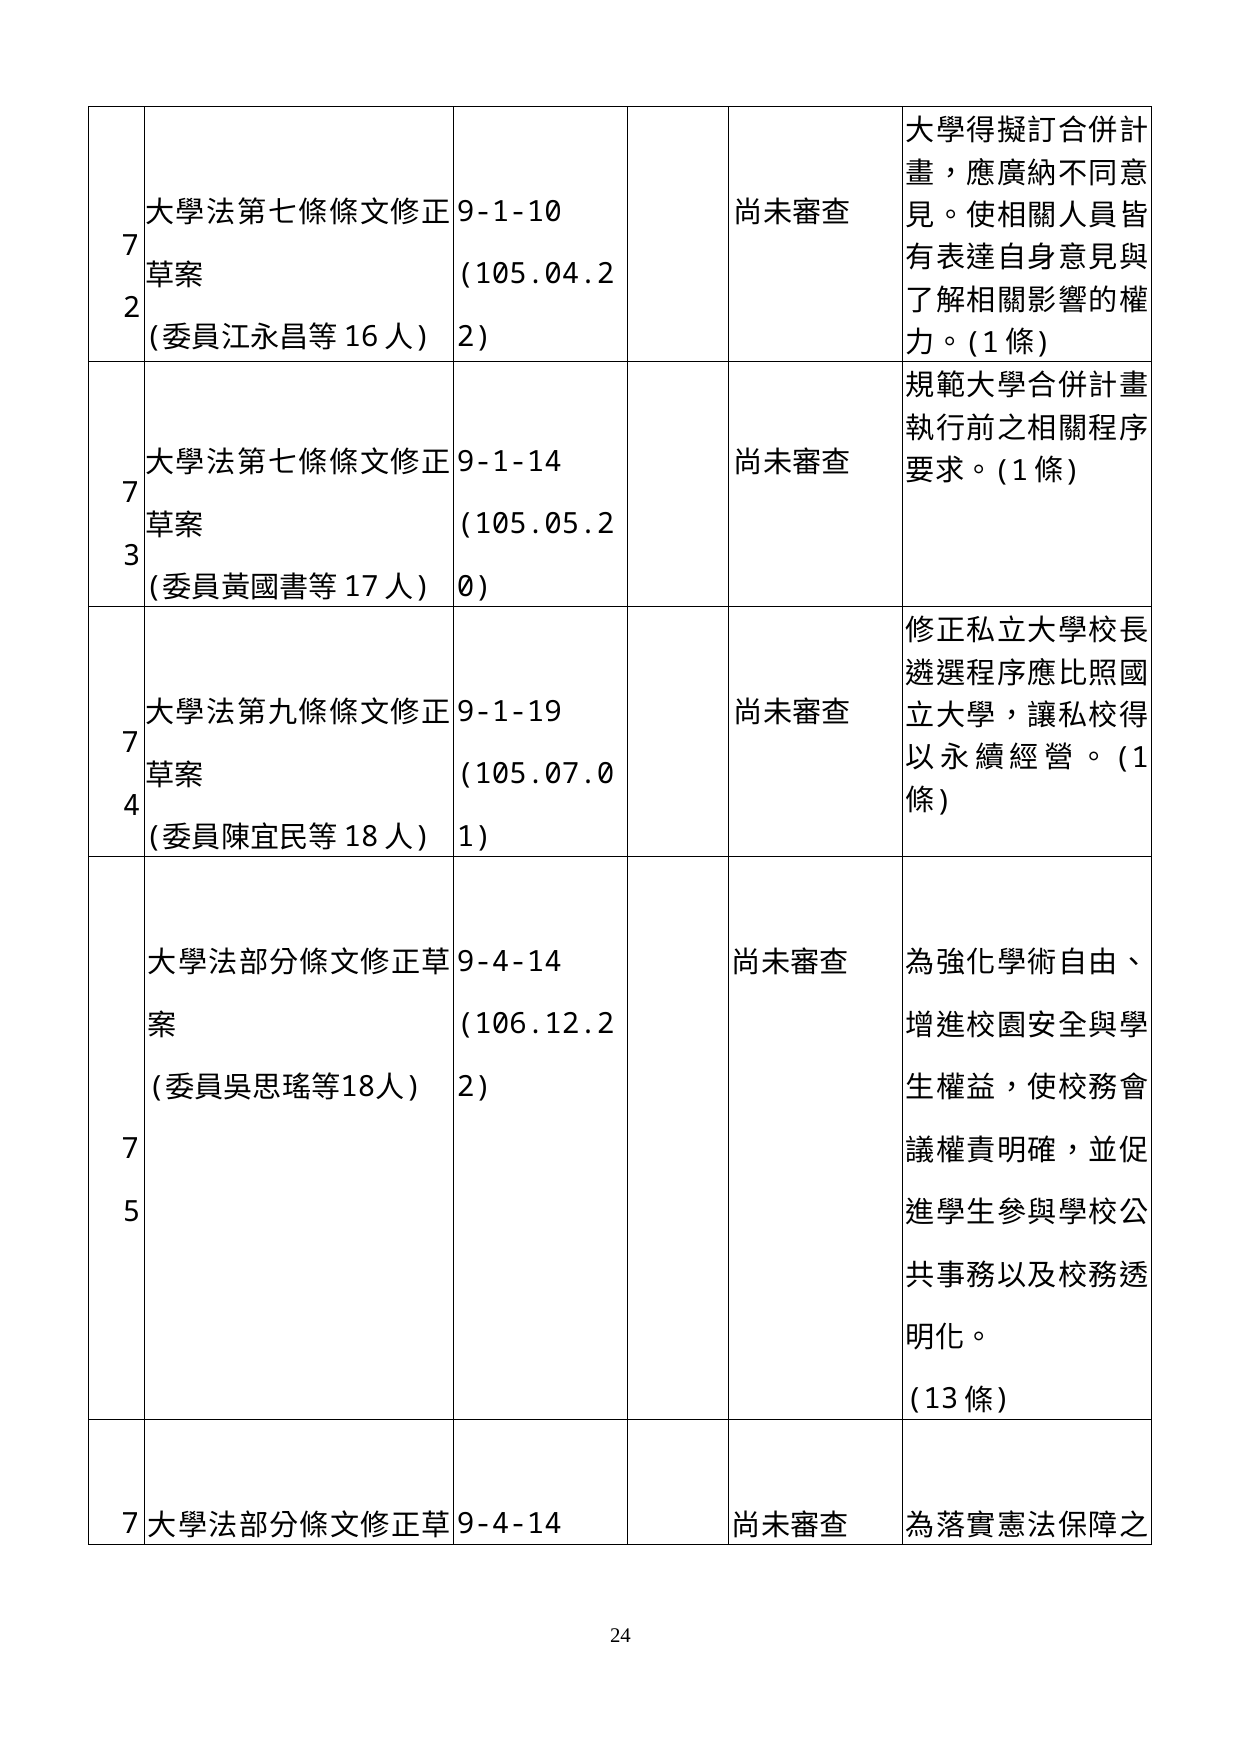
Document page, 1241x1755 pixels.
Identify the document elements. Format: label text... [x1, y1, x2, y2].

table_cell 大學法部分條文修正草 [145, 1420, 453, 1543]
table_cell 9-4-14 (106.12.22) [454, 857, 627, 1418]
table_cell 大學法部分條文修正草案 (委員吳思瑤等18人) [145, 857, 453, 1418]
table_cell 尚未審查 [729, 857, 902, 1418]
table_cell 為落實憲法保障之 [903, 1420, 1151, 1543]
table_cell 尚未審查 [729, 1420, 902, 1543]
table_cell [628, 107, 728, 361]
table_cell [89, 107, 144, 361]
table_cell 9-1-19 (105.07.01) [454, 607, 627, 856]
table_cell [89, 857, 144, 1418]
table_cell 9-1-14 (105.05.20) [454, 362, 627, 606]
table_cell [89, 607, 144, 856]
table_cell 大學得擬訂合併計畫，應廣納不同意見。使相關人員皆有表達自身意見與了解相關影響的權力。(1條) [903, 107, 1151, 361]
table_cell 9-4-14 [454, 1420, 627, 1543]
table_cell 大學法第九條條文修正草案 (委員陳宜民等18人) [145, 607, 453, 856]
table_cell 為強化學術自由、增進校園安全與學生權益，使校務會議權責明確，並促進學生參與學校公共事務以及校務透明化。 (13條) [903, 857, 1151, 1418]
table_cell [89, 362, 144, 606]
table_cell [628, 607, 728, 856]
table_cell 9-1-10 (105.04.22) [454, 107, 627, 361]
table_cell [628, 1420, 728, 1543]
table_cell [628, 857, 728, 1418]
table_cell 尚未審查 [729, 362, 902, 606]
table_cell [628, 362, 728, 606]
table_cell 大學法第七條條文修正草案 (委員黃國書等17人) [145, 362, 453, 606]
table_cell 尚未審查 [729, 107, 902, 361]
table_cell [89, 1420, 144, 1543]
table_cell 修正私立大學校長遴選程序應比照國立大學，讓私校得以永續經營。(1條) [903, 607, 1151, 856]
table_cell 尚未審查 [729, 607, 902, 856]
table_cell 大學法第七條條文修正草案 (委員江永昌等16人) [145, 107, 453, 361]
table_cell 規範大學合併計畫執行前之相關程序要求。(1條) [903, 362, 1151, 606]
